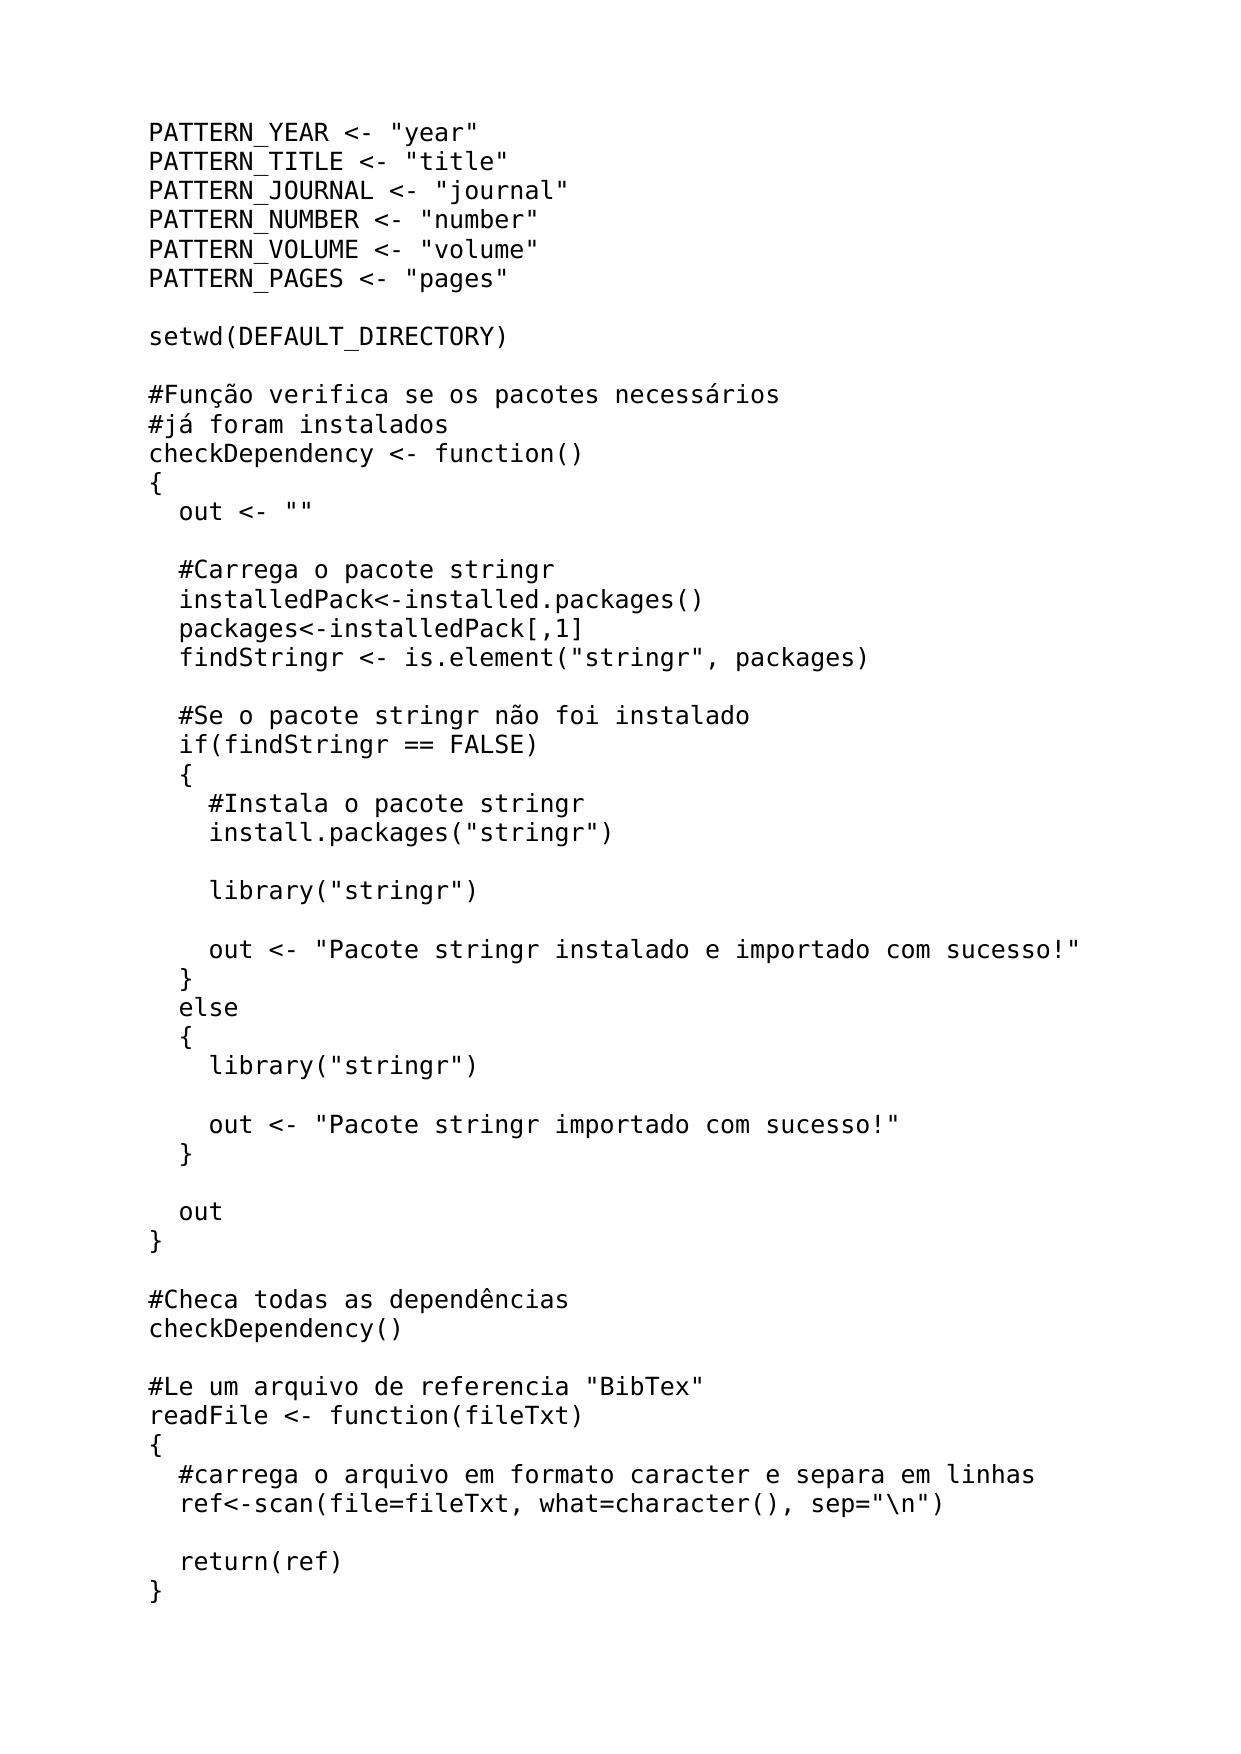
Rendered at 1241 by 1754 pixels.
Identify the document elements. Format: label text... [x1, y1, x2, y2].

text PATTERN_YEAR <- "year" PATTERN_TITLE <- "title" PATTERN_JOURNAL <- "journal" PATTERN_NUMBER <- "number" PATTERN_VOLUME <- "volume" PATTERN_PAGES <- "pages" setwd(DEFAULT_DIRECTORY) #Função verifica se os pacotes necessários #já foram instalados checkDependency <- function() { out <- "" #Carrega o pacote stringr installedPack<-installed.packages() packages<-installedPack[,1] findStringr <- is.element("stringr", packages) #Se o pacote stringr não foi instalado if(findStringr == FALSE) { #Instala o pacote stringr install.packages("stringr") library("stringr") out <- "Pacote stringr instalado e importado com sucesso!" } else { library("stringr") out <- "Pacote stringr importado com sucesso!" } out } #Checa todas as dependências checkDependency() #Le um arquivo de referencia "BibTex" readFile <- function(fileTxt) { #carrega o arquivo em formato caracter e separa em linhas ref<-scan(file=fileTxt, what=character(), sep="\n") return(ref) } [118, 118, 1122, 1635]
